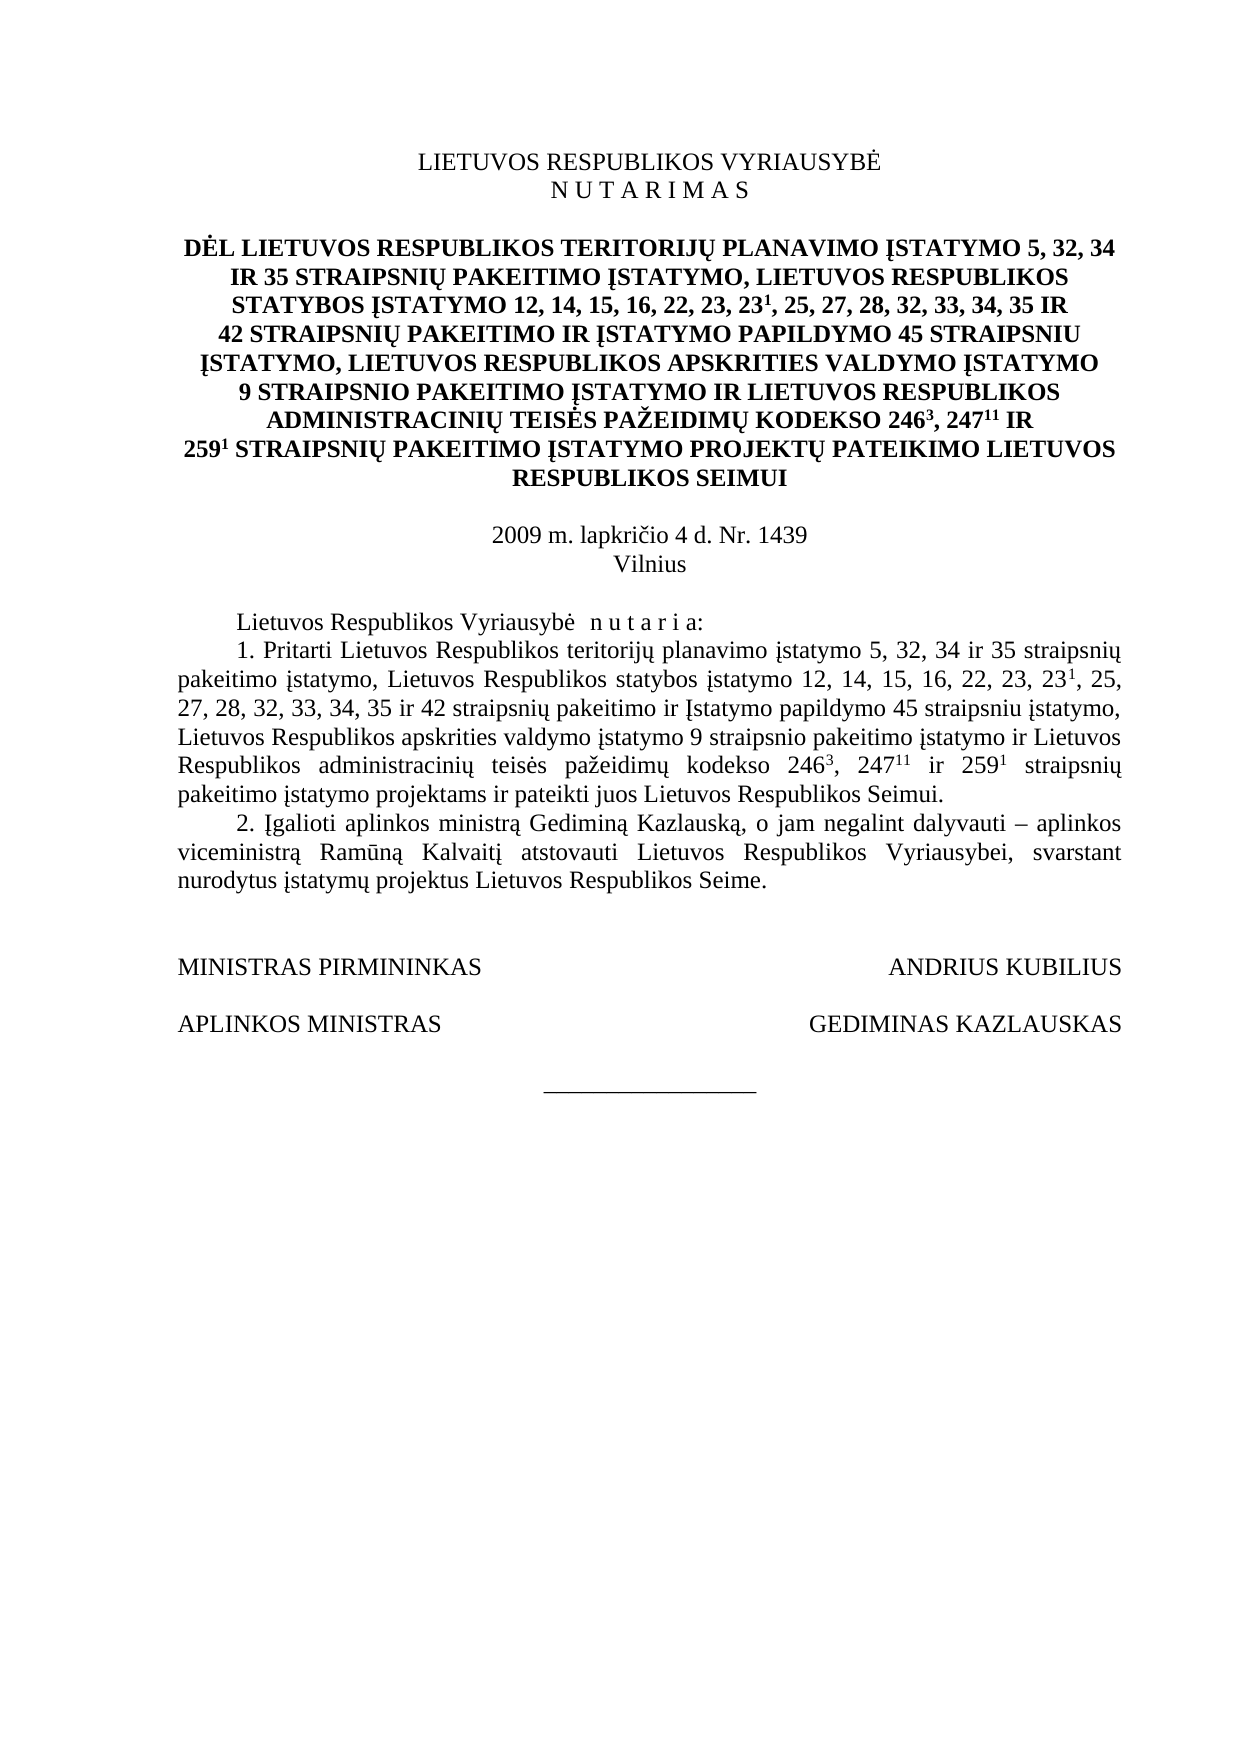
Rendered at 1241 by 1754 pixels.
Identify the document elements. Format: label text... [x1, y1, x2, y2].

text Lietuvos Respublikos Vyriausybė nutaria: [177, 607, 1122, 636]
text NUTARIMAS [177, 176, 1122, 204]
text 2. Įgalioti aplinkos ministrą Gediminą Kazlauską, o jam negalint dalyvauti – aplinkos viceministrą Ramūną Kalvaitį atstovauti Lietuvos Respublikos Vyriausybei, svarstant nurodytus įstatymų projektus Lietuvos Respublikos Seime. [177, 808, 1122, 894]
text MINISTRAS PIRMININKAS ANDRIUS KUBILIUS [177, 952, 1122, 981]
text DĖL LIETUVOS RESPUBLIKOS TERITORIJŲ PLANAVIMO ĮSTATYMO 5, 32, 34 IR 35 STRAIPSNIŲ PAKEITIMO ĮSTATYMO, LIETUVOS RESPUBLIKOS STATYBOS ĮSTATYMO 12, 14, 15, 16, 22, 23, 231, 25, 27, 28, 32, 33, 34, 35 IR 42 STRAIPSNIŲ PAKEITIMO IR ĮSTATYMO PAPILDYMO 45 STRAIPSNIU ĮSTATYMO, LIETUVOS RESPUBLIKOS APSKRITIES VALDYMO ĮSTATYMO 9 STRAIPSNIO PAKEITIMO ĮSTATYMO IR LIETUVOS RESPUBLIKOS ADMINISTRACINIŲ TEISĖS PAŽEIDIMŲ KODEKSO 2463, 24711 IR 2591 STRAIPSNIŲ PAKEITIMO ĮSTATYMO PROJEKTŲ PATEIKIMO LIETUVOS RESPUBLIKOS SEIMUI [177, 233, 1122, 492]
text _________________ [177, 1067, 1122, 1096]
text Vilnius [177, 549, 1122, 578]
text 2009 m. lapkričio 4 d. Nr. 1439 [177, 521, 1122, 549]
text 1. Pritarti Lietuvos Respublikos teritorijų planavimo įstatymo 5, 32, 34 ir 35 straipsnių pakeitimo įstatymo, Lietuvos Respublikos statybos įstatymo 12, 14, 15, 16, 22, 23, 231, 25, 27, 28, 32, 33, 34, 35 ir 42 straipsnių pakeitimo ir Įstatymo papildymo 45 straipsniu įstatymo, Lietuvos Respublikos apskrities valdymo įstatymo 9 straipsnio pakeitimo įstatymo ir Lietuvos Respublikos administracinių teisės pažeidimų kodekso 2463, 24711 ir 2591 straipsnių pakeitimo įstatymo projektams ir pateikti juos Lietuvos Respublikos Seimui. [177, 636, 1122, 808]
text Lietuvos Respublikos Vyriausybė [177, 147, 1122, 176]
text APLINKOS MINISTRAS GEDIMINAS KAZLAUSKAS [177, 1009, 1122, 1038]
